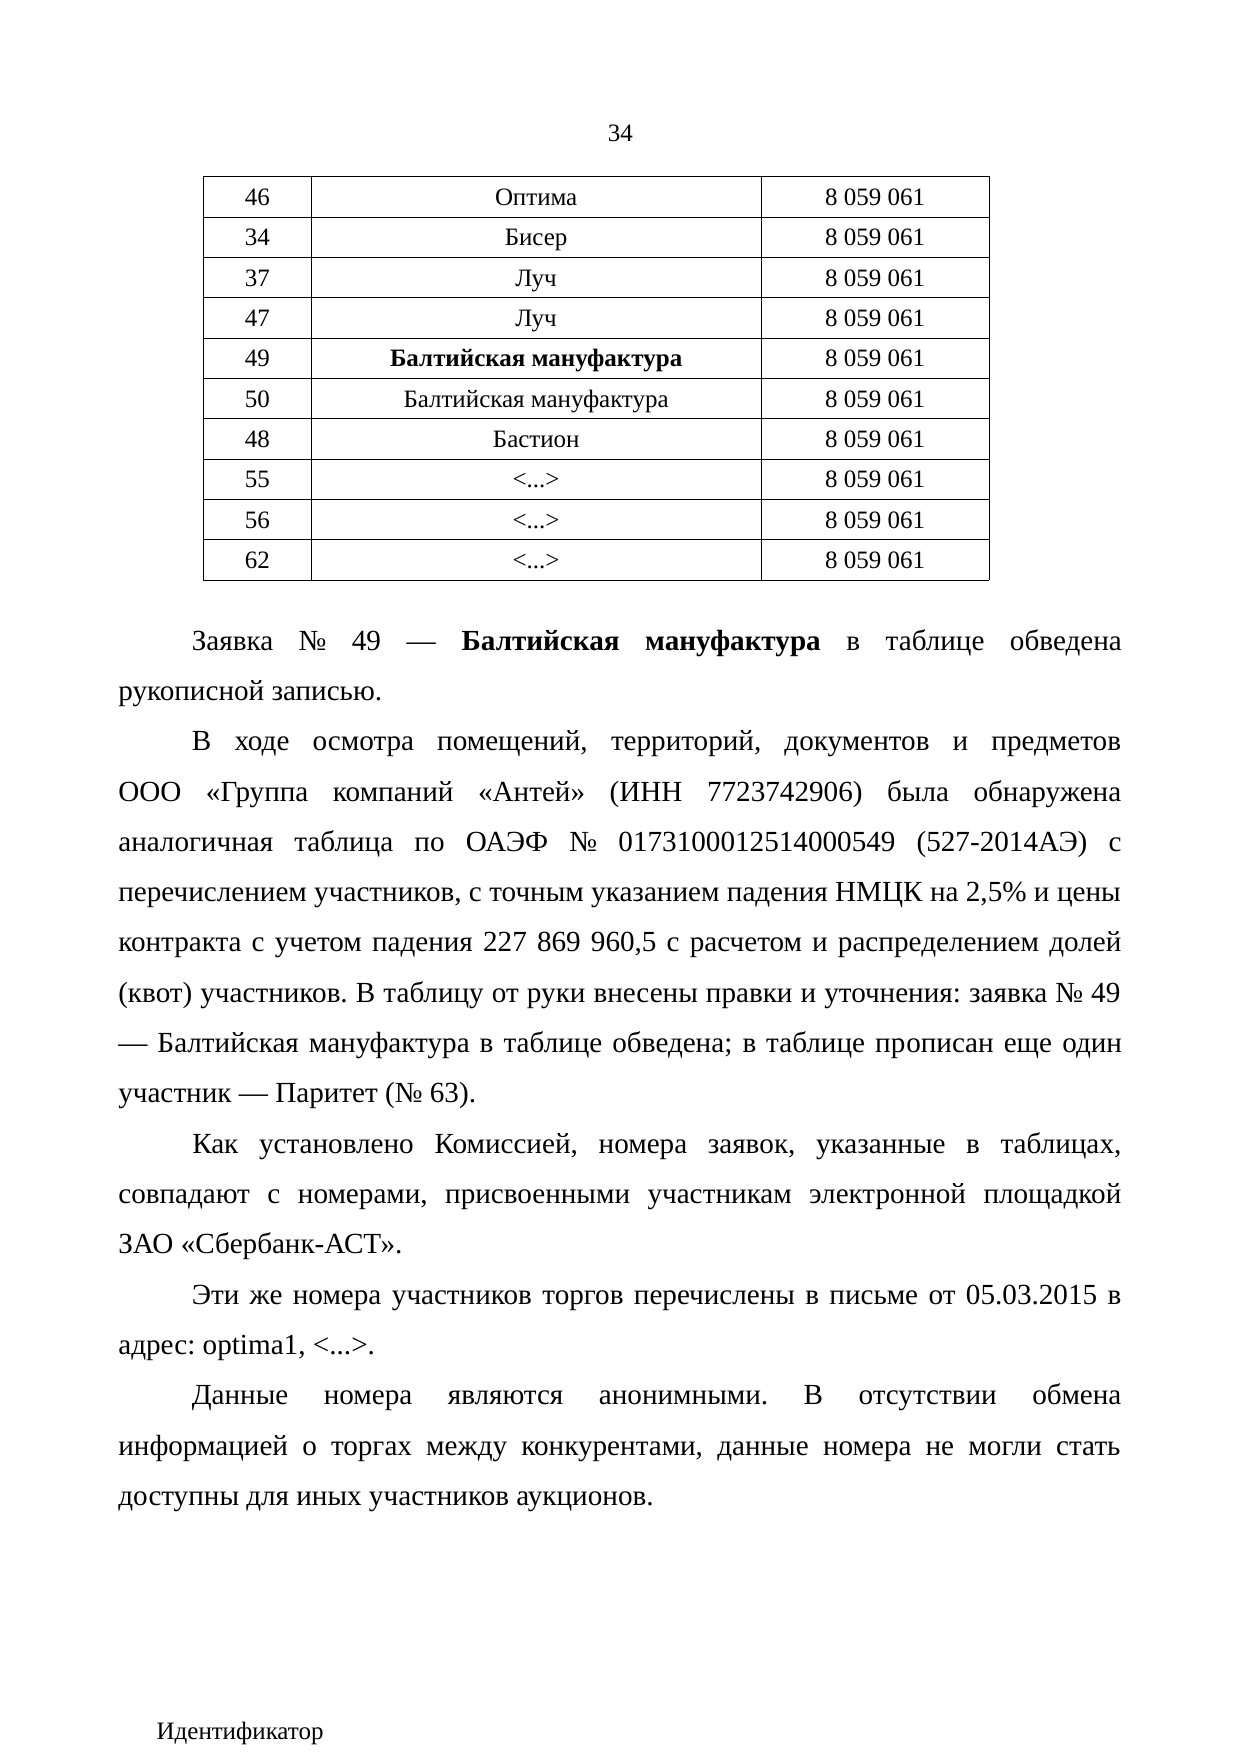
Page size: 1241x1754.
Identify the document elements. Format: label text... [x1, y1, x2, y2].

table_cell 8 059 061 [762, 419, 989, 458]
table_cell 8 059 061 [762, 379, 989, 418]
table_cell 8 059 061 [762, 460, 989, 499]
table_cell 37 [204, 258, 311, 297]
table_cell <...> [312, 500, 761, 539]
text Данные номера являются анонимными. В отсутствии обмена информацией о торгах между конкурентами, данные номера не могли стать доступны для иных участников аукционов. [118, 1377, 1122, 1512]
text Эти же номера участников торгов перечислены в письме от 05.03.2015 в адрес: optima1, <...>. [118, 1277, 1122, 1361]
table_cell 8 059 061 [762, 177, 989, 217]
table_cell 62 [204, 540, 311, 579]
table_cell 47 [204, 298, 311, 338]
text Заявка № 49 — Балтийская мануфактура в таблице обведена рукописной записью. [118, 623, 1122, 707]
table_cell Бастион [312, 419, 761, 458]
table_cell Оптима [312, 177, 761, 217]
table_cell 50 [204, 379, 311, 418]
text В ходе осмотра помещений, территорий, документов и предметов ООО «Группа компаний «Антей» (ИНН 7723742906) была обнаружена аналогичная таблица по ОАЭФ № 0173100012514000549 (527-2014АЭ) с перечислением участников, с точным указанием падения НМЦК на 2,5% и цены контракта с учетом падения 227 869 960,5 с расчетом и распределением долей (квот) участников. В таблицу от руки внесены правки и уточнения: заявка № 49 — Балтийская мануфактура в таблице обведена; в таблице прописан еще один участник — Паритет (№ 63). [118, 723, 1122, 1109]
table_cell Бисер [312, 218, 761, 257]
table_cell Балтийская мануфактура [312, 339, 761, 378]
table_cell 8 059 061 [762, 218, 989, 257]
table_cell Луч [312, 298, 761, 338]
table_cell 49 [204, 339, 311, 378]
table_cell 55 [204, 460, 311, 499]
table_cell 56 [204, 500, 311, 539]
table_cell Луч [312, 258, 761, 297]
table_cell <...> [312, 540, 761, 579]
table_cell 8 059 061 [762, 540, 989, 579]
table_cell 8 059 061 [762, 298, 989, 338]
table_cell Балтийская мануфактура [312, 379, 761, 418]
table_cell <...> [312, 460, 761, 499]
table_cell 8 059 061 [762, 339, 989, 378]
text Как установлено Комиссией, номера заявок, указанные в таблицах, совпадают с номерами, присвоенными участникам электронной площадкой ЗАО «Сбербанк-АСТ». [118, 1126, 1122, 1260]
table_cell 8 059 061 [762, 258, 989, 297]
table_cell 34 [204, 218, 311, 257]
table_cell 48 [204, 419, 311, 458]
table_cell 8 059 061 [762, 500, 989, 539]
table_cell 46 [204, 177, 311, 217]
